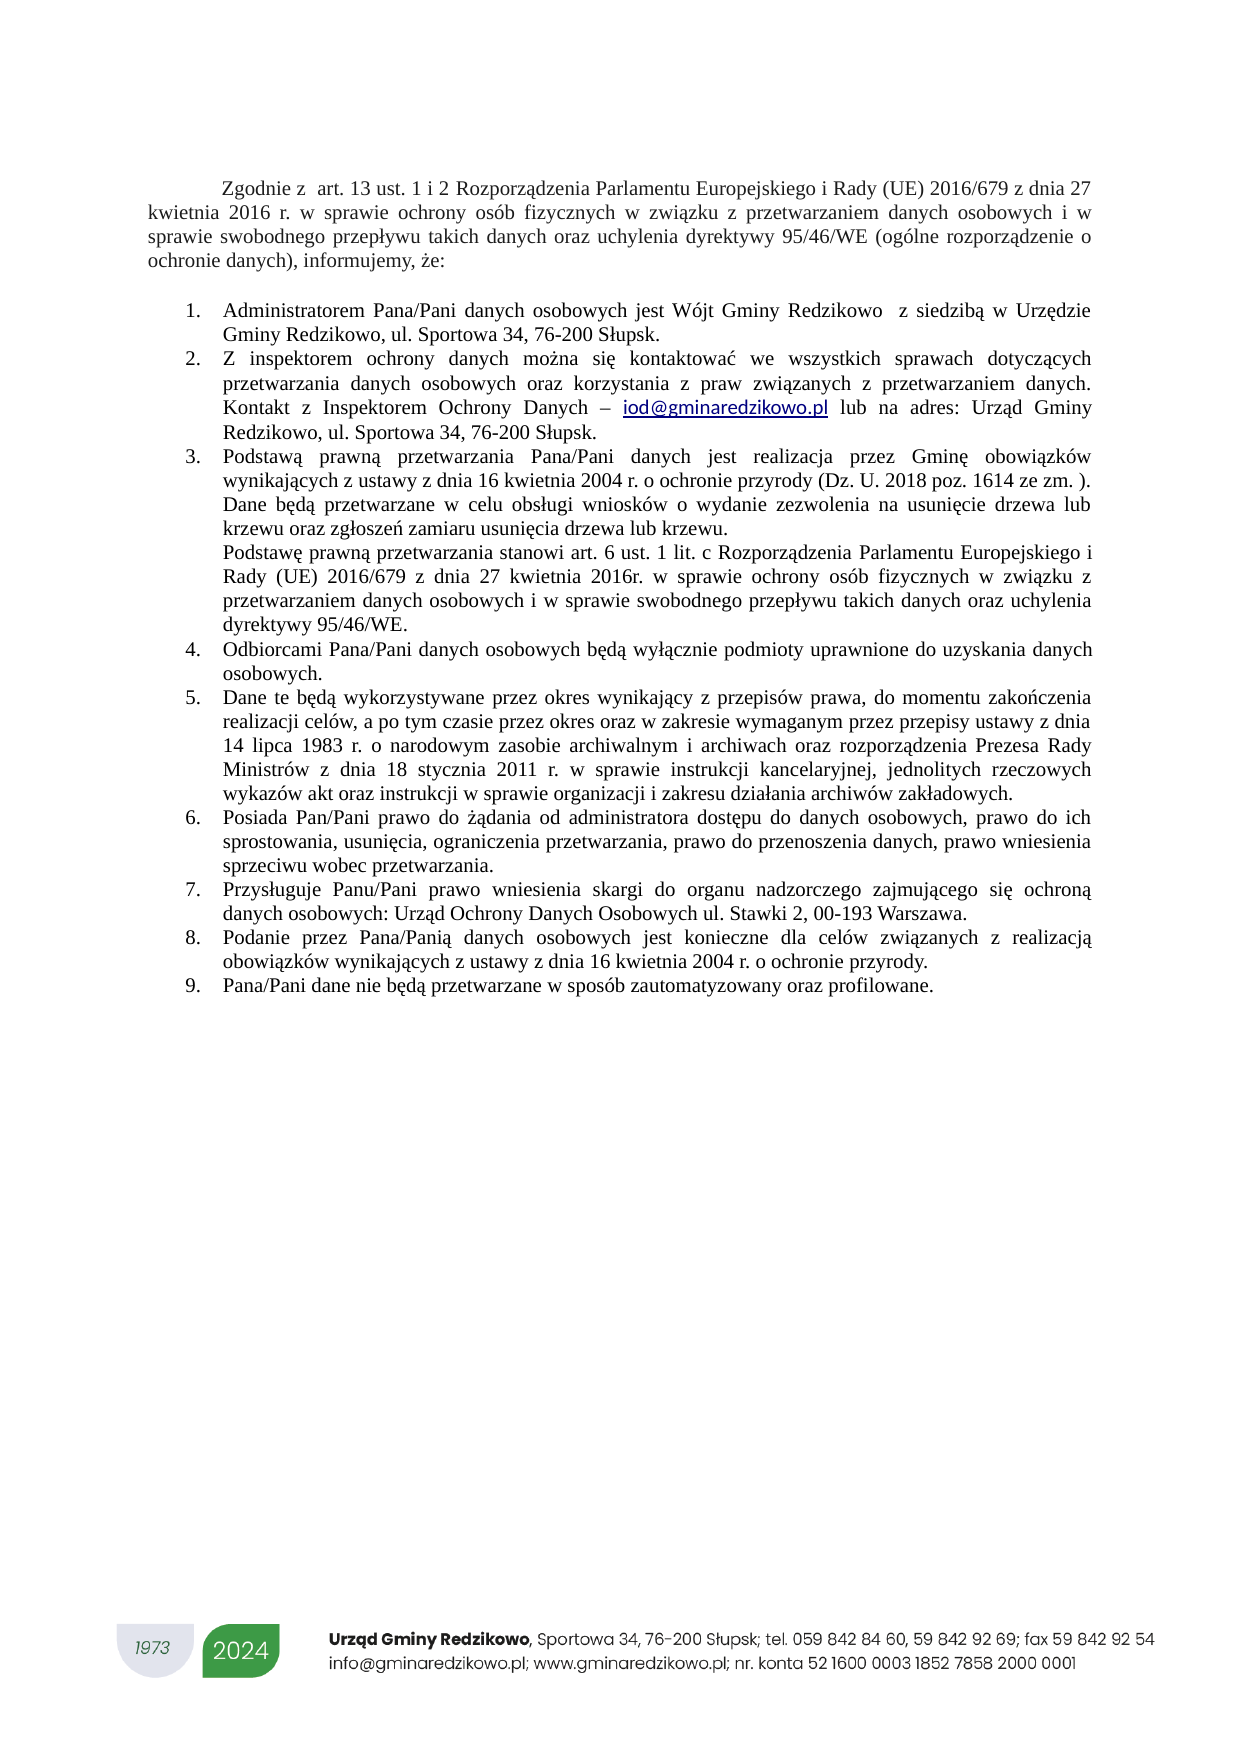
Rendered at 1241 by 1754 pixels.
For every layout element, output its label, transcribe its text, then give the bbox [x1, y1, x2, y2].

list Podanie przez Pana/Panią danych osobowych jest konieczne dla celów związanych z realizacją obowiązków wynikających z ustawy z dnia 16 kwietnia 2004 r. o ochronie przyrody. [185, 925, 1093, 973]
list Dane te będą wykorzystywane przez okres wynikający z przepisów prawa, do momentu zakończenia realizacji celów, a po tym czasie przez okres oraz w zakresie wymaganym przez przepisy ustawy z dnia 14 lipca 1983 r. o narodowym zasobie archiwalnym i archiwach oraz rozporządzenia Prezesa Rady Ministrów z dnia 18 stycznia 2011 r. w sprawie instrukcji kancelaryjnej, jednolitych rzeczowych wykazów akt oraz instrukcji w sprawie organizacji i zakresu działania archiwów zakładowych. [185, 684, 1093, 805]
list Pana/Pani dane nie będą przetwarzane w sposób zautomatyzowany oraz profilowane. [185, 973, 1093, 997]
list Odbiorcami Pana/Pani danych osobowych będą wyłącznie podmioty uprawnione do uzyskania danych osobowych. [185, 636, 1093, 684]
list Podstawą prawną przetwarzania Pana/Pani danych jest realizacja przez Gminę obowiązków wynikających z ustawy z dnia 16 kwietnia 2004 r. o ochronie przyrody (Dz. U. 2018 poz. 1614 ze zm. ). Dane będą przetwarzane w celu obsługi wniosków o wydanie zezwolenia na usunięcie drzewa lub krzewu oraz zgłoszeń zamiaru usunięcia drzewa lub krzewu. [185, 444, 1093, 540]
list Z inspektorem ochrony danych można się kontaktować we wszystkich sprawach dotyczących przetwarzania danych osobowych oraz korzystania z praw związanych z przetwarzaniem danych. Kontakt z Inspektorem Ochrony Danych – iod@gminaredzikowo.pl lub na adres: Urząd Gminy Redzikowo, ul. Sportowa 34, 76-200 Słupsk. [185, 346, 1093, 444]
list Posiada Pan/Pani prawo do żądania od administratora dostępu do danych osobowych, prawo do ich sprostowania, usunięcia, ograniczenia przetwarzania, prawo do przenoszenia danych, prawo wniesienia sprzeciwu wobec przetwarzania. [185, 805, 1093, 877]
text Zgodnie z art. 13 ust. 1 i 2 Rozporządzenia Parlamentu Europejskiego i Rady (UE) 2016/679 z dnia 27 kwietnia 2016 r. w sprawie ochrony osób fizycznych w związku z przetwarzaniem danych osobowych i w sprawie swobodnego przepływu takich danych oraz uchylenia dyrektywy 95/46/WE (ogólne rozporządzenie o ochronie danych), informujemy, że: [148, 176, 1093, 272]
text Podstawę prawną przetwarzania stanowi art. 6 ust. 1 lit. c Rozporządzenia Parlamentu Europejskiego i Rady (UE) 2016/679 z dnia 27 kwietnia 2016r. w sprawie ochrony osób fizycznych w związku z przetwarzaniem danych osobowych i w sprawie swobodnego przepływu takich danych oraz uchylenia dyrektywy 95/46/WE. [223, 540, 1093, 636]
picture [78, 1599, 1225, 1733]
list Przysługuje Panu/Pani prawo wniesienia skargi do organu nadzorczego zajmującego się ochroną danych osobowych: Urząd Ochrony Danych Osobowych ul. Stawki 2, 00-193 Warszawa. [185, 877, 1093, 925]
list Administratorem Pana/Pani danych osobowych jest Wójt Gminy Redzikowo z siedzibą w Urzędzie Gminy Redzikowo, ul. Sportowa 34, 76-200 Słupsk. [185, 298, 1093, 346]
